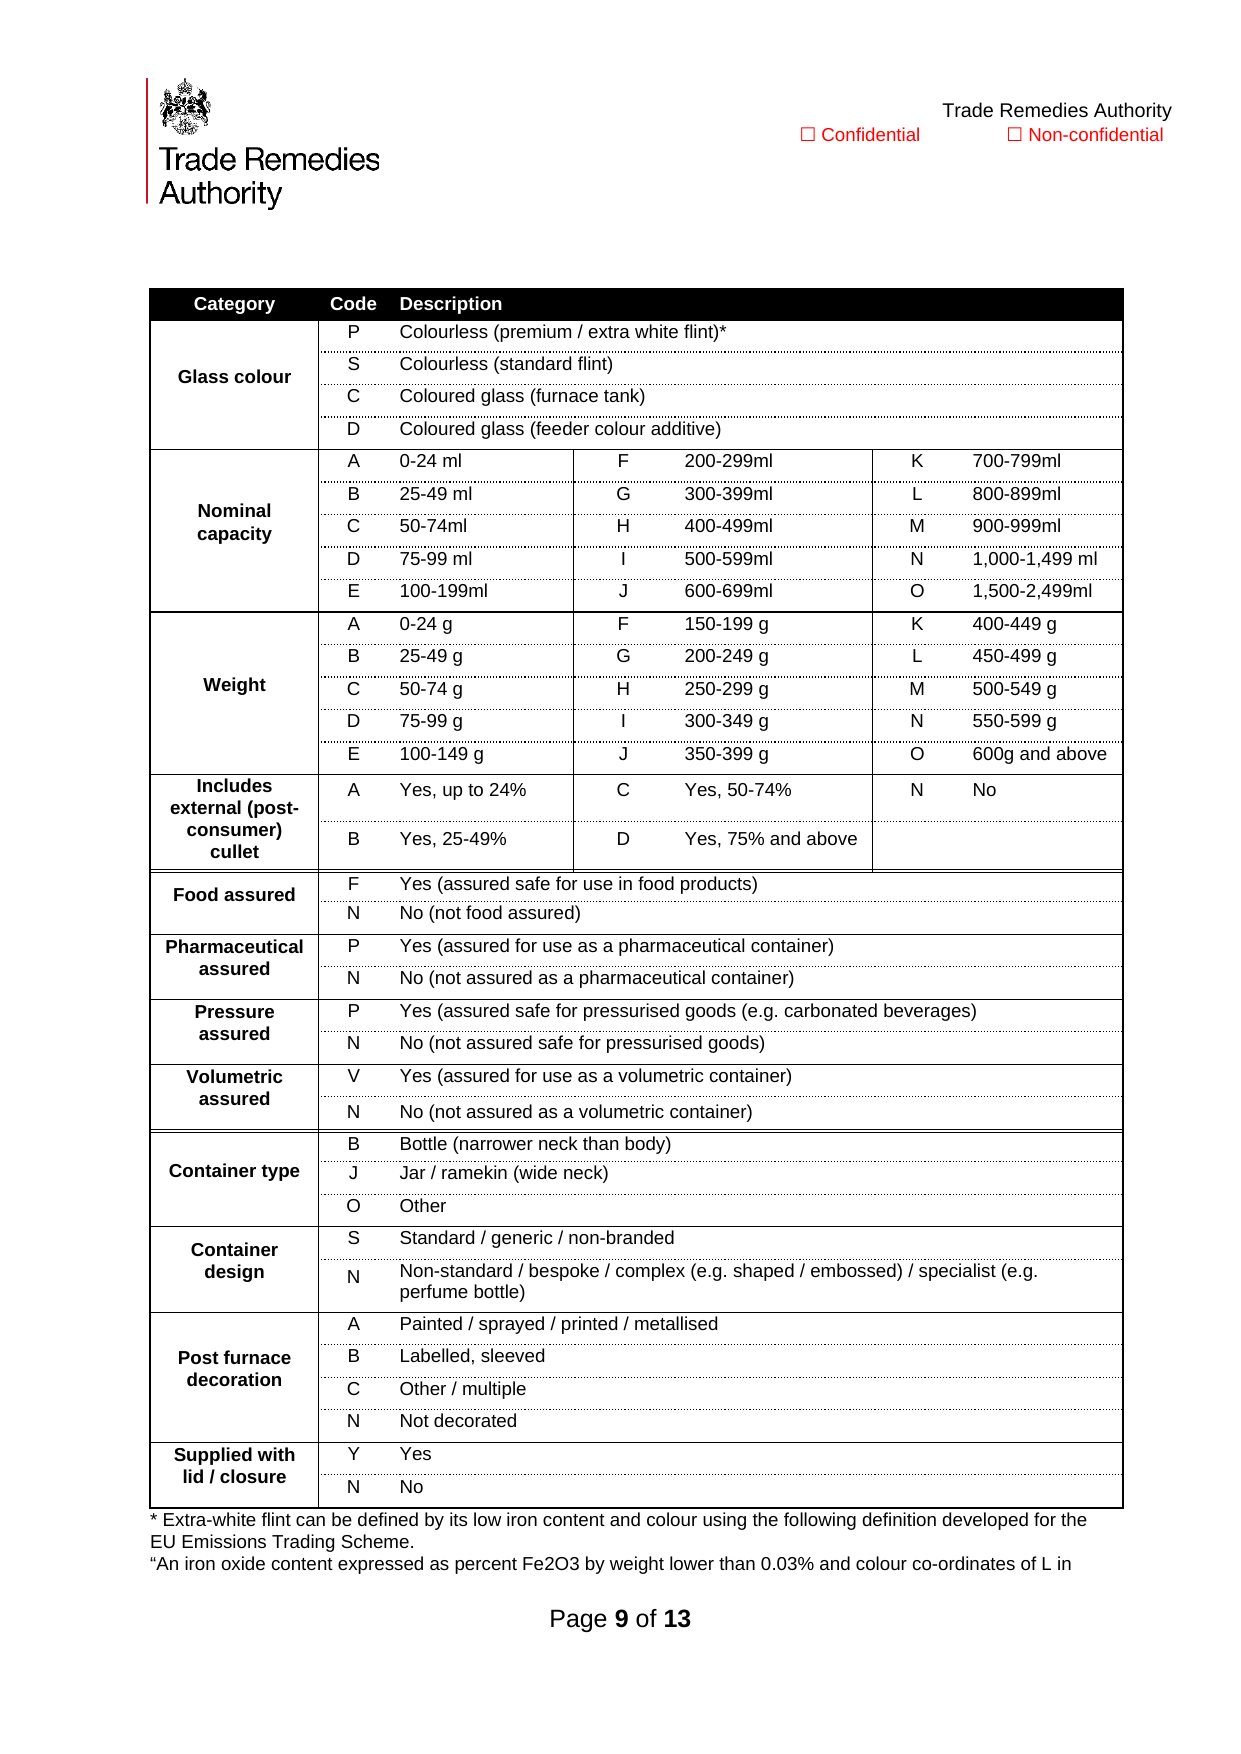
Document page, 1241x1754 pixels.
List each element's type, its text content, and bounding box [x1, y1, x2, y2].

table_cell D [319, 546, 388, 579]
table_cell B [319, 1344, 388, 1377]
table_cell 50-74ml [388, 514, 573, 546]
table_cell F [574, 613, 673, 644]
table_cell F [574, 450, 673, 481]
table_cell S [319, 1227, 388, 1258]
table_cell 600g and above [961, 741, 1122, 774]
table_cell P [319, 1000, 388, 1031]
table_cell N [873, 775, 961, 821]
table_cell H [574, 514, 673, 546]
table_cell Container design [151, 1227, 318, 1312]
table_cell Yes, up to 24% [388, 775, 573, 821]
table_cell Other / multiple [388, 1377, 1122, 1409]
table_cell 75-99 g [388, 709, 573, 741]
table_cell Yes, 50-74% [673, 775, 872, 821]
table_cell 100-149 g [388, 741, 573, 774]
table_cell Includes external (post-consumer) cullet [151, 775, 318, 868]
table_cell N [873, 546, 961, 579]
table_cell I [574, 709, 673, 741]
table_cell C [319, 676, 388, 709]
table_cell Weight [151, 613, 318, 774]
table_cell C [574, 775, 673, 821]
table_cell J [574, 741, 673, 774]
table_cell C [319, 514, 388, 546]
table_cell L [873, 481, 961, 514]
table_cell Glass colour [151, 321, 318, 449]
table_cell No (not food assured) [388, 901, 1122, 933]
table_cell Non-standard / bespoke / complex (e.g. shaped / embossed) / specialist (e.g. perfume bottle) [388, 1259, 1122, 1312]
table_cell 150-199 g [673, 613, 872, 644]
table_cell Post furnace decoration [151, 1313, 318, 1442]
table_cell V [319, 1065, 388, 1096]
table_cell Volumetric assured [151, 1065, 318, 1128]
table_cell Supplied with lid / closure [151, 1443, 318, 1507]
table_cell Painted / sprayed / printed / metallised [388, 1313, 1122, 1344]
table_cell [873, 821, 961, 868]
table_cell M [873, 676, 961, 709]
table_cell 0-24 ml [388, 450, 573, 481]
table_cell B [319, 644, 388, 676]
table_cell K [873, 450, 961, 481]
table_cell 900-999ml [961, 514, 1122, 546]
table_cell 500-599ml [673, 546, 872, 579]
table_cell A [319, 1313, 388, 1344]
table_cell S [319, 351, 388, 384]
table_cell Coloured glass (feeder colour additive) [388, 416, 1122, 449]
table_cell 100-199ml [388, 579, 573, 611]
table_cell G [574, 481, 673, 514]
table_cell Yes (assured for use as a pharmaceutical container) [388, 935, 1122, 966]
table_cell Yes (assured safe for pressurised goods (e.g. carbonated beverages) [388, 1000, 1122, 1031]
table_cell H [574, 676, 673, 709]
text * Extra-white flint can be defined by its low iron content and colour using the following definition developed for the EU Emissions Trading Scheme. “An iron oxide content expressed as percent Fe2O3 by weight lower than 0.03% and colour co-ordinates of L in [150, 1509, 1090, 1574]
table_cell C [319, 384, 388, 416]
table_cell 400-499ml [673, 514, 872, 546]
table_cell 75-99 ml [388, 546, 573, 579]
table_cell E [319, 741, 388, 774]
table_cell [961, 821, 1122, 868]
table_cell Pharmaceutical assured [151, 935, 318, 998]
table_cell P [319, 321, 388, 351]
table_cell Y [319, 1443, 388, 1474]
table_cell J [574, 579, 673, 611]
table_cell O [319, 1194, 388, 1226]
table_cell N [319, 1409, 388, 1442]
table_cell Colourless (premium / extra white flint)* [388, 321, 1122, 351]
table_cell G [574, 644, 673, 676]
table_cell M [873, 514, 961, 546]
table_header Code [319, 290, 388, 319]
table_cell P [319, 935, 388, 966]
table_cell Pressure assured [151, 1000, 318, 1063]
table_cell C [319, 1377, 388, 1409]
table_cell K [873, 613, 961, 644]
table_cell Yes, 75% and above [673, 821, 872, 868]
table_cell No (not assured as a volumetric container) [388, 1096, 1122, 1128]
table_cell D [574, 821, 673, 868]
table_cell D [319, 416, 388, 449]
table_cell I [574, 546, 673, 579]
table_cell Nominal capacity [151, 450, 318, 611]
table_cell D [319, 709, 388, 741]
table_cell Coloured glass (furnace tank) [388, 384, 1122, 416]
table_cell 800-899ml [961, 481, 1122, 514]
table_cell No (not assured safe for pressurised goods) [388, 1031, 1122, 1063]
table_cell E [319, 579, 388, 611]
table_cell 600-699ml [673, 579, 872, 611]
table_cell L [873, 644, 961, 676]
table_header Description [388, 290, 1122, 319]
table_cell Standard / generic / non-branded [388, 1227, 1122, 1258]
table_cell N [319, 966, 388, 998]
table_cell N [319, 1259, 388, 1312]
table_cell B [319, 821, 388, 868]
table_cell 350-399 g [673, 741, 872, 774]
table_cell 1,000-1,499 ml [961, 546, 1122, 579]
table_cell 400-449 g [961, 613, 1122, 644]
table_cell 200-299ml [673, 450, 872, 481]
table_cell 1,500-2,499ml [961, 579, 1122, 611]
table_header Category [151, 290, 319, 319]
table_cell 500-549 g [961, 676, 1122, 709]
table_cell Labelled, sleeved [388, 1344, 1122, 1377]
table_cell Not decorated [388, 1409, 1122, 1442]
table_cell O [873, 741, 961, 774]
table_cell 450-499 g [961, 644, 1122, 676]
table_cell Bottle (narrower neck than body) [388, 1133, 1122, 1161]
table_cell J [319, 1161, 388, 1193]
table_cell 25-49 ml [388, 481, 573, 514]
table_cell Jar / ramekin (wide neck) [388, 1161, 1122, 1193]
table_cell Container type [151, 1133, 318, 1226]
table_cell Food assured [151, 873, 318, 933]
table_cell F [319, 873, 388, 901]
table_cell N [319, 1474, 388, 1507]
table_cell No [388, 1474, 1122, 1507]
table_cell 200-249 g [673, 644, 872, 676]
table_cell 300-349 g [673, 709, 872, 741]
table_cell O [873, 579, 961, 611]
table_cell Yes, 25-49% [388, 821, 573, 868]
table_cell Yes (assured safe for use in food products) [388, 873, 1122, 901]
table_cell A [319, 613, 388, 644]
table_cell Yes (assured for use as a volumetric container) [388, 1065, 1122, 1096]
table_cell Yes [388, 1443, 1122, 1474]
table_cell N [319, 1031, 388, 1063]
table_cell N [319, 901, 388, 933]
table_cell A [319, 450, 388, 481]
table_cell 550-599 g [961, 709, 1122, 741]
table_cell Colourless (standard flint) [388, 351, 1122, 384]
table_cell N [873, 709, 961, 741]
table_cell N [319, 1096, 388, 1128]
table_cell 25-49 g [388, 644, 573, 676]
table_cell No (not assured as a pharmaceutical container) [388, 966, 1122, 998]
table_cell Other [388, 1194, 1122, 1226]
table_cell 300-399ml [673, 481, 872, 514]
table_cell 50-74 g [388, 676, 573, 709]
table_cell 700-799ml [961, 450, 1122, 481]
table_cell 0-24 g [388, 613, 573, 644]
table_cell B [319, 481, 388, 514]
table_cell No [961, 775, 1122, 821]
table_cell B [319, 1133, 388, 1161]
table_cell A [319, 775, 388, 821]
table_cell 250-299 g [673, 676, 872, 709]
